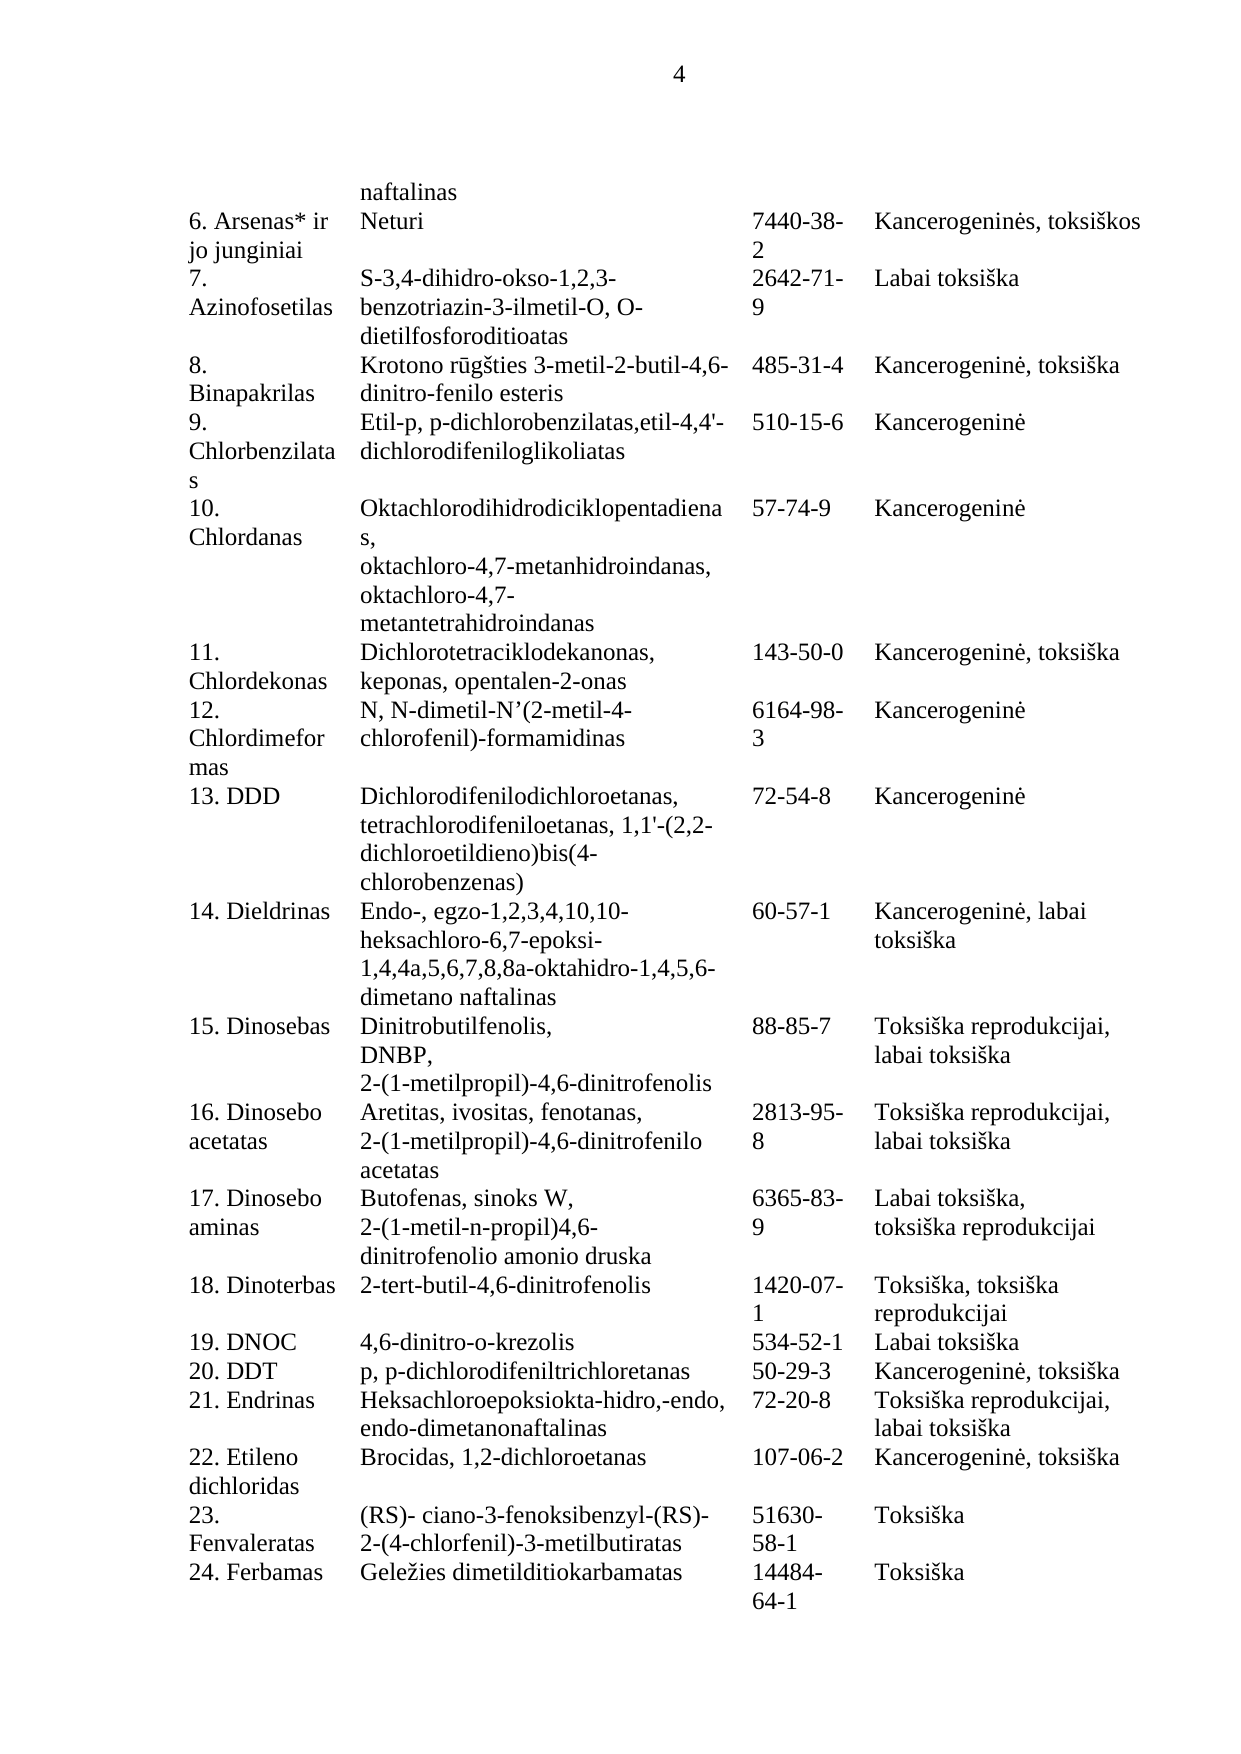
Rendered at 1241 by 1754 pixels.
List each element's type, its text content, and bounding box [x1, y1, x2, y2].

table_cell Kancerogeninės, toksiškos [863, 206, 1181, 263]
table_cell 21. Endrinas [177, 1385, 349, 1442]
table_cell 14. Dieldrinas [177, 896, 349, 1011]
table_cell 6164-98-3 [741, 695, 863, 781]
table_cell 60-57-1 [741, 896, 863, 1011]
table_cell Butofenas, sinoks W, 2-(1-metil-n-propil)4,6-dinitrofenolio amonio druska [349, 1184, 741, 1270]
table_cell Dinitrobutilfenolis, DNBP, 2-(1-metilpropil)-4,6-dinitrofenolis [349, 1011, 741, 1097]
table_cell 510-15-6 [741, 407, 863, 493]
table_cell 2642-71-9 [741, 264, 863, 350]
table_cell 15. Dinosebas [177, 1011, 349, 1097]
table_cell Dichlorodifenilodichloroetanas, tetrachlorodifeniloetanas, 1,1'-(2,2-dichloroetildieno)bis(4-chlorobenzenas) [349, 781, 741, 896]
table_cell 18. Dinoterbas [177, 1270, 349, 1327]
table_cell 24. Ferbamas [177, 1557, 349, 1615]
table_cell 16. Dinosebo acetatas [177, 1097, 349, 1183]
table_cell 534-52-1 [741, 1327, 863, 1356]
table_cell naftalinas [349, 177, 741, 206]
table_cell Etil-p, p-dichlorobenzilatas,etil-4,4'-dichlorodifeniloglikoliatas [349, 407, 741, 493]
table_cell 20. DDT [177, 1356, 349, 1385]
table_cell 17. Dinosebo aminas [177, 1184, 349, 1270]
table_cell Kancerogeninė [863, 695, 1181, 781]
table_cell Toksiška, toksiška reprodukcijai [863, 1270, 1181, 1327]
table_cell 23. Fenvaleratas [177, 1500, 349, 1557]
table_cell 1420-07-1 [741, 1270, 863, 1327]
table_cell Kancerogeninė, toksiška [863, 1356, 1181, 1385]
table_cell [741, 177, 863, 206]
table_cell 2813-95-8 [741, 1097, 863, 1183]
table_cell [177, 177, 349, 206]
table_cell (RS)- ciano-3-fenoksibenzyl-(RS)-2-(4-chlorfenil)-3-metilbutiratas [349, 1500, 741, 1557]
table_cell Labai toksiška [863, 264, 1181, 350]
table_cell Kancerogeninė [863, 407, 1181, 493]
table_cell 107-06-2 [741, 1442, 863, 1500]
table_cell Kancerogeninė, toksiška [863, 1442, 1181, 1500]
table_cell Kancerogeninė, labai toksiška [863, 896, 1181, 1011]
table_cell 9. Chlorbenzilatas [177, 407, 349, 493]
table_cell Endo-, egzo-1,2,3,4,10,10-heksachloro-6,7-epoksi-1,4,4a,5,6,7,8,8a-oktahidro-1,4,5,6-dimetano naftalinas [349, 896, 741, 1011]
table_cell 51630-58-1 [741, 1500, 863, 1557]
table_cell Kancerogeninė, toksiška [863, 637, 1181, 695]
table_cell 72-20-8 [741, 1385, 863, 1442]
table_cell 7. Azinofosetilas [177, 264, 349, 350]
table_cell Heksachloroepoksiokta-hidro,-endo, endo-dimetanonaftalinas [349, 1385, 741, 1442]
table_cell 13. DDD [177, 781, 349, 896]
table_cell Oktachlorodihidrodiciklopentadienas, oktachloro-4,7-metanhidroindanas, oktachloro-4,7-metantetrahidroindanas [349, 494, 741, 637]
table_cell Aretitas, ivositas, fenotanas, 2-(1-metilpropil)-4,6-dinitrofenilo acetatas [349, 1097, 741, 1183]
table_cell 10. Chlordanas [177, 494, 349, 637]
table_cell Labai toksiška, toksiška reprodukcijai [863, 1184, 1181, 1270]
table_cell 14484-64-1 [741, 1557, 863, 1615]
table_cell 4,6-dinitro-o-krezolis [349, 1327, 741, 1356]
table_cell 6. Arsenas* ir jo junginiai [177, 206, 349, 263]
table_cell Toksiška reprodukcijai, labai toksiška [863, 1097, 1181, 1183]
table_cell 57-74-9 [741, 494, 863, 637]
table_cell 485-31-4 [741, 350, 863, 407]
table_cell 22. Etileno dichloridas [177, 1442, 349, 1500]
table_cell Labai toksiška [863, 1327, 1181, 1356]
table_cell 11. Chlordekonas [177, 637, 349, 695]
table_cell 19. DNOC [177, 1327, 349, 1356]
table_cell Toksiška reprodukcijai, labai toksiška [863, 1385, 1181, 1442]
table_cell 7440-38-2 [741, 206, 863, 263]
table_cell 50-29-3 [741, 1356, 863, 1385]
table_cell N, N-dimetil-N’(2-metil-4-chlorofenil)-formamidinas [349, 695, 741, 781]
table_cell 6365-83-9 [741, 1184, 863, 1270]
table_cell Toksiška reprodukcijai, labai toksiška [863, 1011, 1181, 1097]
table_cell Kancerogeninė [863, 494, 1181, 637]
table_cell 143-50-0 [741, 637, 863, 695]
table_cell Kancerogeninė, toksiška [863, 350, 1181, 407]
table_cell Toksiška [863, 1557, 1181, 1615]
table_cell Toksiška [863, 1500, 1181, 1557]
table_cell Krotono rūgšties 3-metil-2-butil-4,6-dinitro-fenilo esteris [349, 350, 741, 407]
table_cell Kancerogeninė [863, 781, 1181, 896]
table_cell Dichlorotetraciklodekanonas, keponas, opentalen-2-onas [349, 637, 741, 695]
table_cell 12. Chlordimeformas [177, 695, 349, 781]
table_cell Brocidas, 1,2-dichloroetanas [349, 1442, 741, 1500]
table_cell Geležies dimetilditiokarbamatas [349, 1557, 741, 1615]
table_cell [863, 177, 1181, 206]
table_cell 88-85-7 [741, 1011, 863, 1097]
table_cell 2-tert-butil-4,6-dinitrofenolis [349, 1270, 741, 1327]
table_cell p, p-dichlorodifeniltrichloretanas [349, 1356, 741, 1385]
table_cell Neturi [349, 206, 741, 263]
table_cell 72-54-8 [741, 781, 863, 896]
table_cell S-3,4-dihidro-okso-1,2,3-benzotriazin-3-ilmetil-O, O-dietilfosforoditioatas [349, 264, 741, 350]
table_cell 8. Binapakrilas [177, 350, 349, 407]
